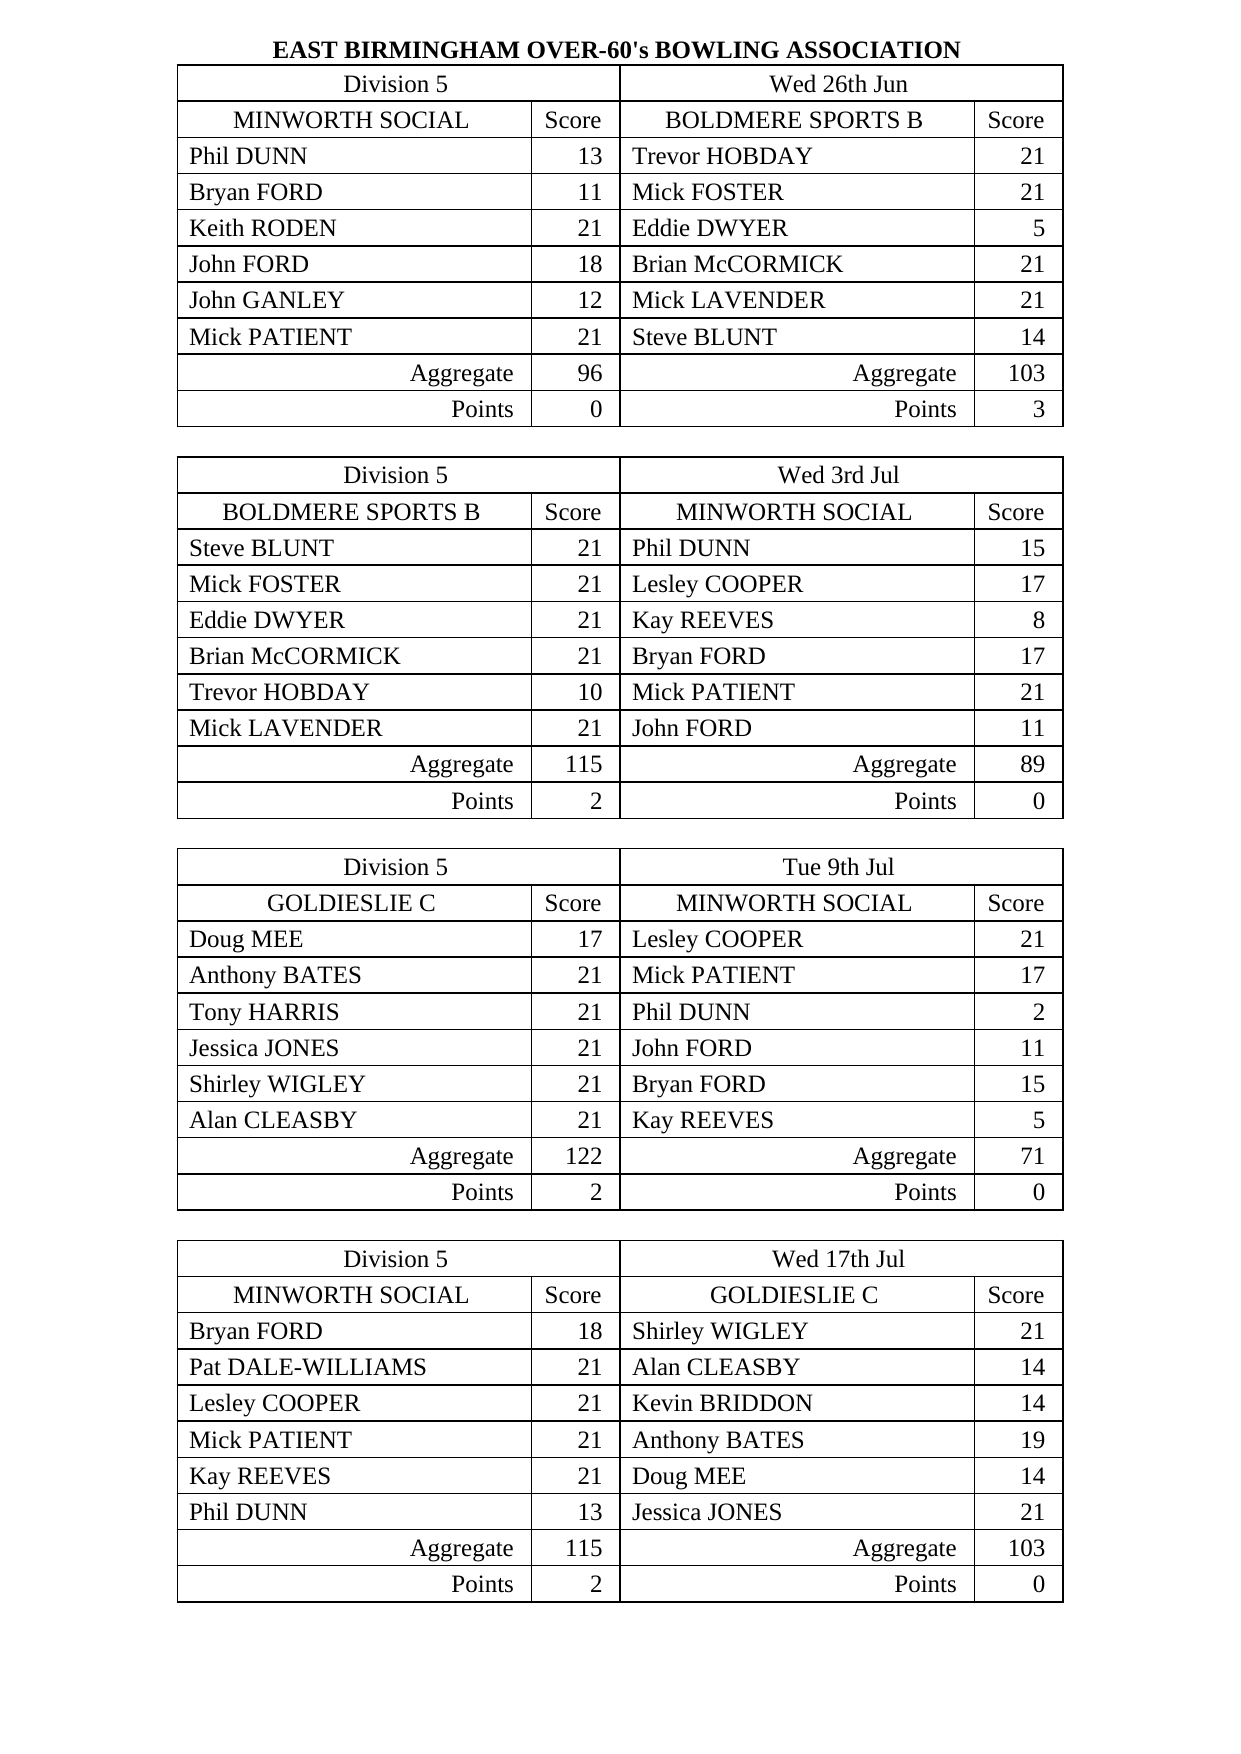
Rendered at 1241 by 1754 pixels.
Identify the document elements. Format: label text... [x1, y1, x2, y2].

table_cell 11 [975, 711, 1062, 745]
table_cell 21 [532, 1350, 619, 1384]
table_header Division 5 [178, 849, 619, 884]
table_cell 3 [975, 391, 1062, 426]
table_cell Jessica JONES [621, 1494, 974, 1529]
table_cell 21 [532, 1030, 619, 1064]
table_cell 13 [532, 138, 619, 173]
table_cell 21 [532, 319, 619, 353]
table_cell 21 [532, 1422, 619, 1456]
table_cell 12 [532, 283, 619, 317]
table_cell 89 [975, 747, 1062, 781]
table_cell 2 [532, 1566, 619, 1601]
table_cell Alan CLEASBY [621, 1350, 974, 1384]
table_cell John FORD [178, 247, 531, 281]
table_cell Phil DUNN [178, 138, 531, 173]
table_cell Steve BLUNT [178, 530, 531, 564]
table_cell Doug MEE [178, 922, 531, 956]
table_cell Bryan FORD [178, 1313, 531, 1348]
table_cell 96 [532, 355, 619, 389]
table_cell 14 [975, 1350, 1062, 1384]
table_cell 8 [975, 602, 1062, 637]
table_cell 21 [975, 1494, 1062, 1529]
table_cell 14 [975, 319, 1062, 353]
table_cell John GANLEY [178, 283, 531, 317]
table_cell 21 [532, 1102, 619, 1137]
table_cell Steve BLUNT [621, 319, 974, 353]
table_cell 21 [532, 638, 619, 673]
table_cell 18 [532, 1313, 619, 1348]
table_cell 21 [532, 210, 619, 245]
table_cell Points [178, 1175, 531, 1209]
table_cell 103 [975, 1530, 1062, 1565]
table_cell John FORD [621, 1030, 974, 1064]
table_cell 17 [975, 566, 1062, 601]
table_cell Lesley COOPER [178, 1386, 531, 1420]
table_cell 15 [975, 1066, 1062, 1101]
table_cell Mick PATIENT [178, 319, 531, 353]
table_cell Phil DUNN [621, 530, 974, 564]
table_cell Aggregate [621, 355, 974, 389]
table_cell Aggregate [178, 1138, 531, 1173]
table_cell 21 [975, 675, 1062, 709]
table_header Division 5 [178, 458, 619, 492]
table_cell 5 [975, 1102, 1062, 1137]
table_cell 21 [532, 1458, 619, 1492]
table_header Wed 3rd Jul [621, 458, 1062, 492]
table_cell Trevor HOBDAY [178, 675, 531, 709]
table_cell Kay REEVES [621, 602, 974, 637]
table_cell Points [178, 1566, 531, 1601]
table_cell Jessica JONES [178, 1030, 531, 1064]
table_cell 17 [532, 922, 619, 956]
table_cell 115 [532, 1530, 619, 1565]
table_cell Anthony BATES [178, 958, 531, 992]
table_cell Score [532, 1277, 619, 1312]
table_cell Aggregate [621, 747, 974, 781]
table_cell 21 [975, 174, 1062, 209]
table_cell 0 [975, 783, 1062, 817]
table_cell Score [975, 102, 1062, 136]
table_cell 17 [975, 958, 1062, 992]
table_cell Kay REEVES [621, 1102, 974, 1137]
table_cell 21 [532, 530, 619, 564]
table_cell Kay REEVES [178, 1458, 531, 1492]
table_cell Anthony BATES [621, 1422, 974, 1456]
table_cell 13 [532, 1494, 619, 1529]
table_cell 0 [975, 1175, 1062, 1209]
table_cell Trevor HOBDAY [621, 138, 974, 173]
table_header Division 5 [178, 1241, 619, 1276]
table_cell 0 [532, 391, 619, 426]
table_cell 18 [532, 247, 619, 281]
table_cell Mick FOSTER [621, 174, 974, 209]
table_cell Points [178, 783, 531, 817]
table_cell Keith RODEN [178, 210, 531, 245]
table_cell Score [532, 494, 619, 528]
table_cell 10 [532, 675, 619, 709]
table_cell MINWORTH SOCIAL [621, 494, 974, 528]
table_cell 5 [975, 210, 1062, 245]
table_cell Eddie DWYER [621, 210, 974, 245]
table_header Wed 17th Jul [621, 1241, 1062, 1276]
table_cell Alan CLEASBY [178, 1102, 531, 1137]
table_cell Lesley COOPER [621, 922, 974, 956]
table_cell 115 [532, 747, 619, 781]
table_cell Brian McCORMICK [621, 247, 974, 281]
table_cell 21 [975, 138, 1062, 173]
table_header Wed 26th Jun [621, 66, 1062, 100]
table_cell Shirley WIGLEY [621, 1313, 974, 1348]
table_cell 2 [975, 994, 1062, 1028]
table_cell 17 [975, 638, 1062, 673]
table_cell Points [621, 391, 974, 426]
table_cell Bryan FORD [621, 638, 974, 673]
table_cell Aggregate [621, 1138, 974, 1173]
table_cell Points [621, 1175, 974, 1209]
table_cell Mick LAVENDER [178, 711, 531, 745]
table_cell 14 [975, 1458, 1062, 1492]
table_cell MINWORTH SOCIAL [178, 1277, 531, 1312]
table_cell 103 [975, 355, 1062, 389]
table_cell 21 [975, 283, 1062, 317]
table_cell Mick PATIENT [621, 958, 974, 992]
table_cell GOLDIESLIE C [178, 886, 531, 920]
table_cell Kevin BRIDDON [621, 1386, 974, 1420]
table_cell 0 [975, 1566, 1062, 1601]
table_cell 2 [532, 783, 619, 817]
table_cell BOLDMERE SPORTS B [621, 102, 974, 136]
table_cell Doug MEE [621, 1458, 974, 1492]
table_cell Score [975, 886, 1062, 920]
table_cell 21 [532, 1386, 619, 1420]
table_cell Score [532, 102, 619, 136]
table_cell 2 [532, 1175, 619, 1209]
table_cell Mick LAVENDER [621, 283, 974, 317]
table_cell 15 [975, 530, 1062, 564]
table_cell Points [621, 1566, 974, 1601]
table_cell 21 [532, 711, 619, 745]
table_cell 21 [532, 994, 619, 1028]
table_cell Score [532, 886, 619, 920]
table_cell Mick PATIENT [621, 675, 974, 709]
table_header Division 5 [178, 66, 619, 100]
table_cell BOLDMERE SPORTS B [178, 494, 531, 528]
table_cell 11 [975, 1030, 1062, 1064]
table_cell 122 [532, 1138, 619, 1173]
table_cell Phil DUNN [178, 1494, 531, 1529]
table_cell Lesley COOPER [621, 566, 974, 601]
table_cell Score [975, 1277, 1062, 1312]
table_cell 21 [975, 247, 1062, 281]
table_header Tue 9th Jul [621, 849, 1062, 884]
table_cell Score [975, 494, 1062, 528]
table_cell 21 [975, 1313, 1062, 1348]
table_cell 21 [532, 566, 619, 601]
table_cell 21 [975, 922, 1062, 956]
table_cell MINWORTH SOCIAL [178, 102, 531, 136]
table_cell Phil DUNN [621, 994, 974, 1028]
table_cell 14 [975, 1386, 1062, 1420]
table_cell 71 [975, 1138, 1062, 1173]
table_cell 21 [532, 602, 619, 637]
table_cell Eddie DWYER [178, 602, 531, 637]
table_cell Points [178, 391, 531, 426]
table_cell 11 [532, 174, 619, 209]
table_cell 19 [975, 1422, 1062, 1456]
table_cell Points [621, 783, 974, 817]
table_cell Bryan FORD [178, 174, 531, 209]
table_cell Aggregate [178, 355, 531, 389]
table_cell Aggregate [178, 747, 531, 781]
table_cell 21 [532, 1066, 619, 1101]
table_cell Shirley WIGLEY [178, 1066, 531, 1101]
table_cell 21 [532, 958, 619, 992]
table_cell Bryan FORD [621, 1066, 974, 1101]
table_cell GOLDIESLIE C [621, 1277, 974, 1312]
table_cell Pat DALE-WILLIAMS [178, 1350, 531, 1384]
table_cell MINWORTH SOCIAL [621, 886, 974, 920]
table_cell Aggregate [621, 1530, 974, 1565]
table_cell Mick PATIENT [178, 1422, 531, 1456]
table_cell Brian McCORMICK [178, 638, 531, 673]
table_cell Aggregate [178, 1530, 531, 1565]
table_cell Tony HARRIS [178, 994, 531, 1028]
table_cell John FORD [621, 711, 974, 745]
table_cell Mick FOSTER [178, 566, 531, 601]
